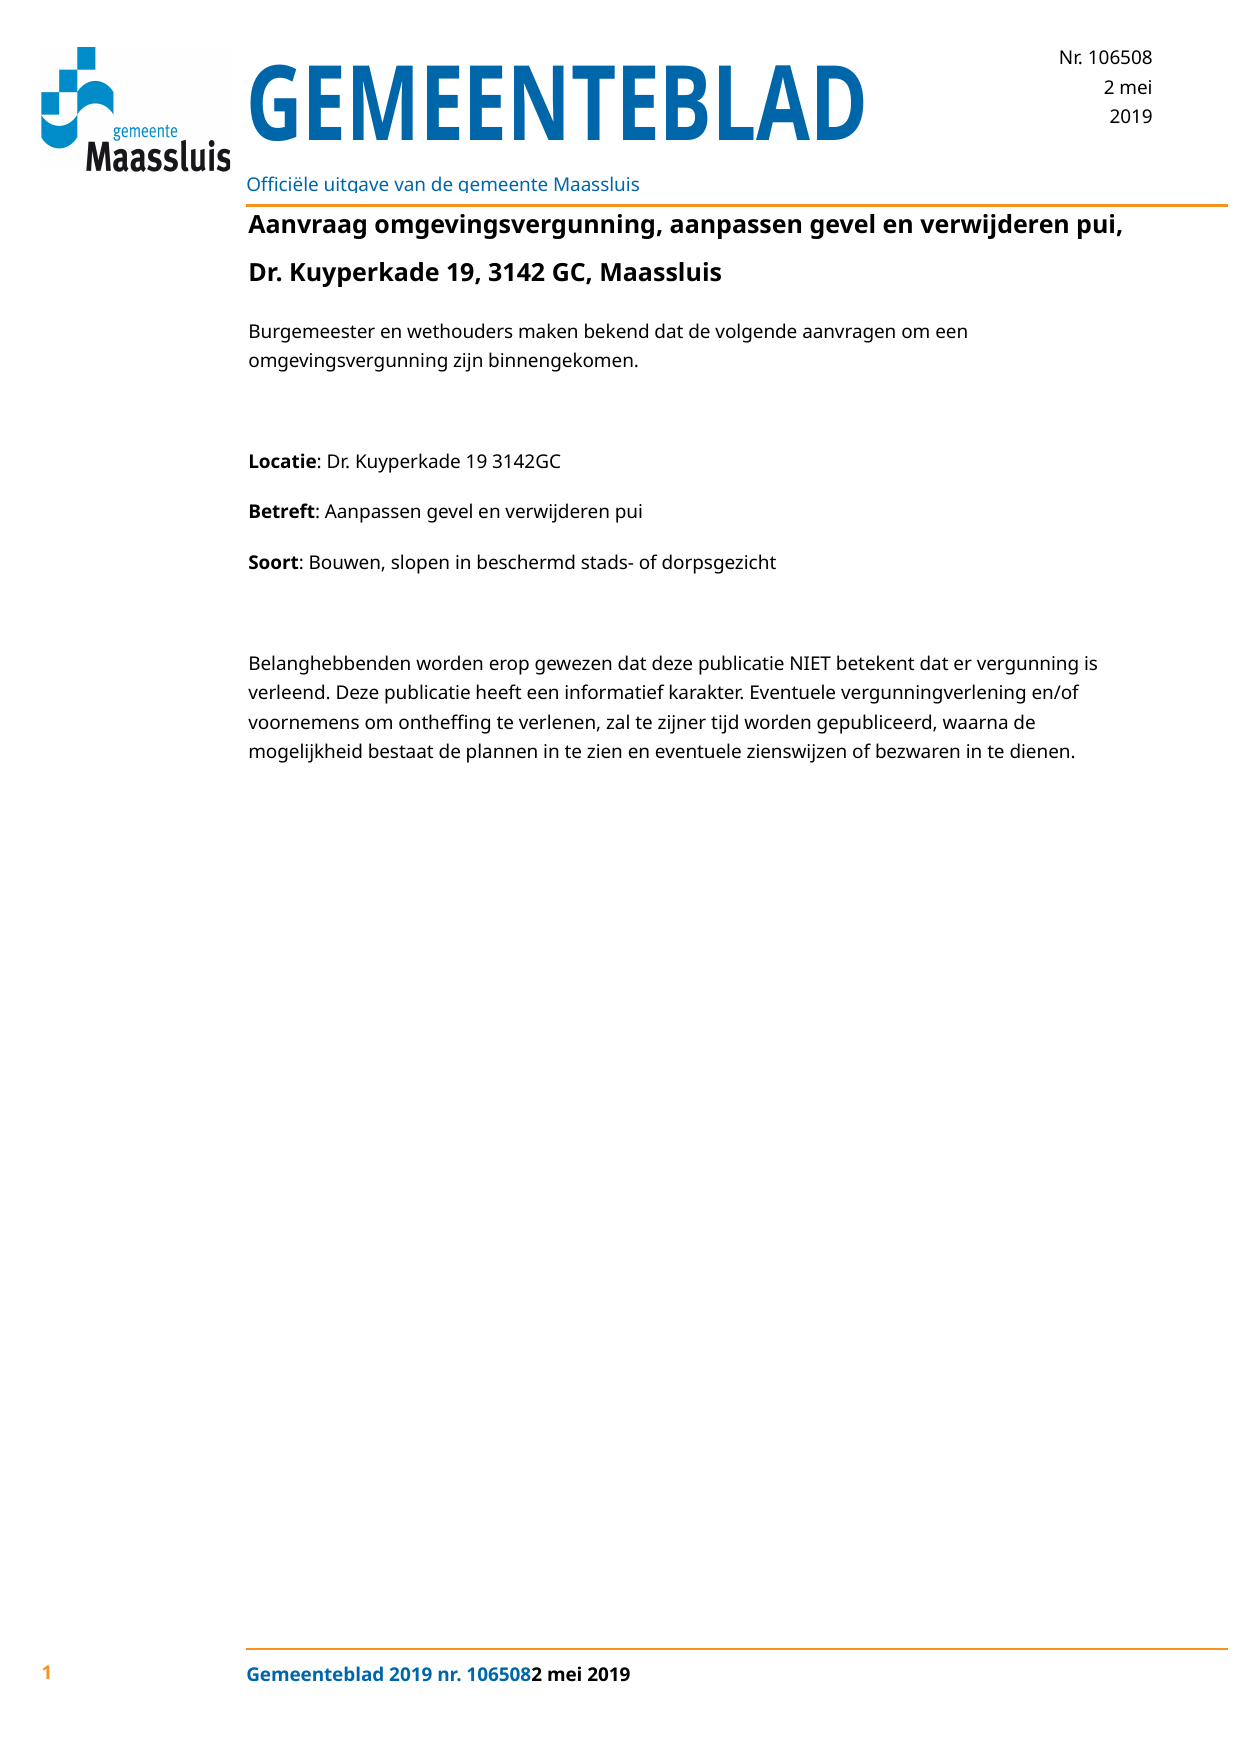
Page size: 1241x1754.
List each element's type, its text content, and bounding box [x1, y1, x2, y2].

picture [41, 47, 231, 172]
text Locatie: Dr. Kuyperkade 19 3142GC [248, 448, 1152, 474]
picture [41, 47, 77, 92]
text Betreft: Aanpassen gevel en verwijderen pui [248, 499, 1152, 524]
text Soort: Bouwen, slopen in beschermd stads- of dorpsgezicht [248, 549, 1152, 575]
text Burgemeester en wethouders maken bekend dat de volgende aanvragen om een omgevingsvergunning zijn binnengekomen. [248, 318, 1152, 373]
text Belanghebbenden worden erop gewezen dat deze publicatie NIET betekent dat er vergunning is verleend. Deze publicatie heeft een informatief karakter. Eventuele vergunningverlening en/of voornemens om ontheffing te verlenen, zal te zijner tijd worden gepubliceerd, waarna de mogelijkheid bestaat de plannen in te zien en eventuele zienswijzen of bezwaren in te dienen. [248, 650, 1152, 764]
text Aanvraag omgevingsvergunning, aanpassen gevel en verwijderen pui, Dr. Kuyperkade 19, 3142 GC, Maassluis [248, 207, 1152, 288]
